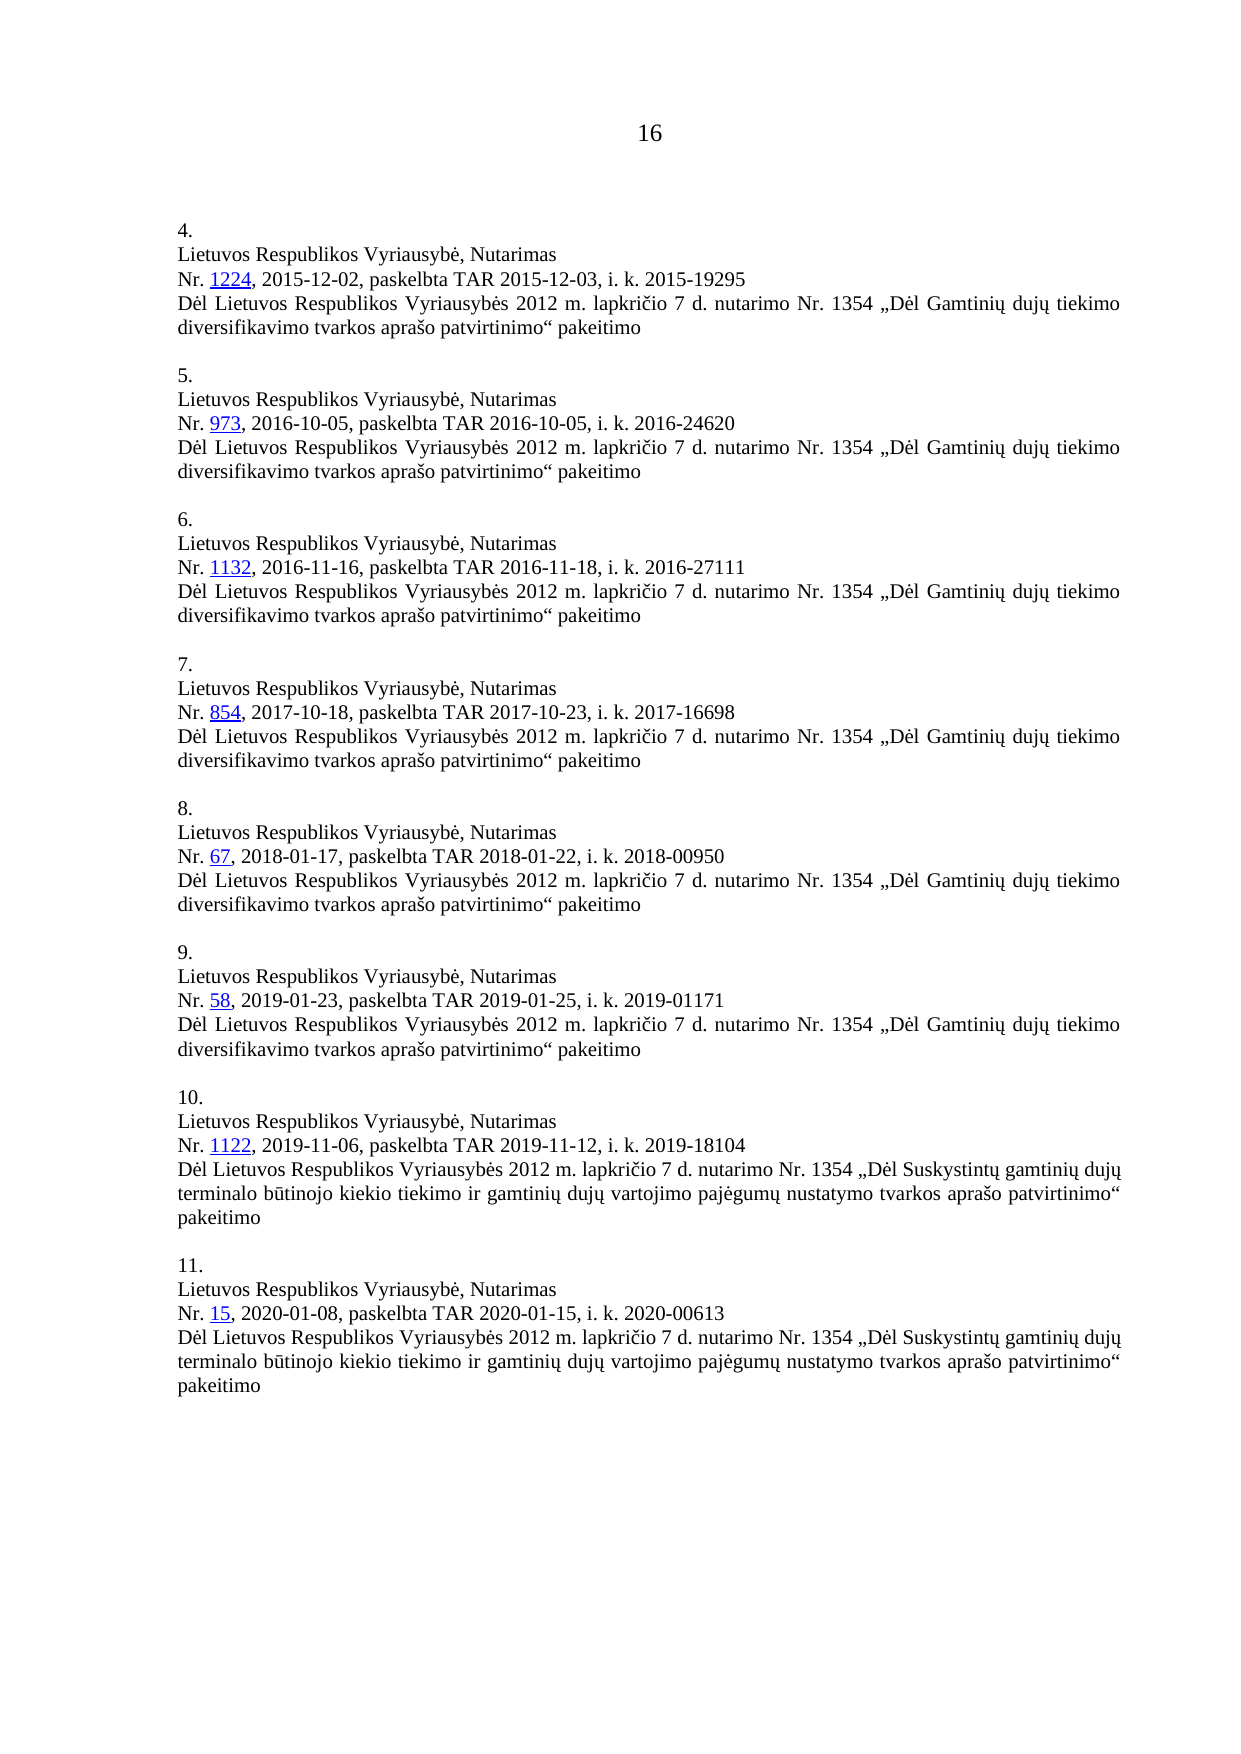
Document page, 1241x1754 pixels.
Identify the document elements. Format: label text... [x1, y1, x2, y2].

text Dėl Lietuvos Respublikos Vyriausybės 2012 m. lapkričio 7 d. nutarimo Nr. 1354 „Dėl Gamtinių dujų tiekimo diversifikavimo tvarkos aprašo patvirtinimo“ pakeitimo [177, 291, 1122, 339]
text 9. [177, 940, 1122, 964]
text Nr. 973, 2016-10-05, paskelbta TAR 2016-10-05, i. k. 2016-24620 [177, 411, 1122, 435]
text Nr. 58, 2019-01-23, paskelbta TAR 2019-01-25, i. k. 2019-01171 [177, 988, 1122, 1012]
text Nr. 15, 2020-01-08, paskelbta TAR 2020-01-15, i. k. 2020-00613 [177, 1301, 1122, 1325]
text Lietuvos Respublikos Vyriausybė, Nutarimas [177, 1109, 1122, 1133]
text Nr. 854, 2017-10-18, paskelbta TAR 2017-10-23, i. k. 2017-16698 [177, 699, 1122, 724]
text Lietuvos Respublikos Vyriausybė, Nutarimas [177, 242, 1122, 266]
text Lietuvos Respublikos Vyriausybė, Nutarimas [177, 387, 1122, 411]
text 11. [177, 1253, 1122, 1277]
text Nr. 67, 2018-01-17, paskelbta TAR 2018-01-22, i. k. 2018-00950 [177, 844, 1122, 868]
text 8. [177, 796, 1122, 820]
text Nr. 1132, 2016-11-16, paskelbta TAR 2016-11-18, i. k. 2016-27111 [177, 555, 1122, 579]
text 4. [177, 218, 1122, 242]
text Dėl Lietuvos Respublikos Vyriausybės 2012 m. lapkričio 7 d. nutarimo Nr. 1354 „Dėl Gamtinių dujų tiekimo diversifikavimo tvarkos aprašo patvirtinimo“ pakeitimo [177, 1012, 1122, 1061]
text Lietuvos Respublikos Vyriausybė, Nutarimas [177, 531, 1122, 555]
text Dėl Lietuvos Respublikos Vyriausybės 2012 m. lapkričio 7 d. nutarimo Nr. 1354 „Dėl Suskystintų gamtinių dujų terminalo būtinojo kiekio tiekimo ir gamtinių dujų vartojimo pajėgumų nustatymo tvarkos aprašo patvirtinimo“ pakeitimo [177, 1325, 1122, 1397]
text 5. [177, 363, 1122, 387]
text 6. [177, 507, 1122, 531]
text Nr. 1224, 2015-12-02, paskelbta TAR 2015-12-03, i. k. 2015-19295 [177, 266, 1122, 291]
text Nr. 1122, 2019-11-06, paskelbta TAR 2019-11-12, i. k. 2019-18104 [177, 1133, 1122, 1157]
text Dėl Lietuvos Respublikos Vyriausybės 2012 m. lapkričio 7 d. nutarimo Nr. 1354 „Dėl Gamtinių dujų tiekimo diversifikavimo tvarkos aprašo patvirtinimo“ pakeitimo [177, 435, 1122, 483]
text Dėl Lietuvos Respublikos Vyriausybės 2012 m. lapkričio 7 d. nutarimo Nr. 1354 „Dėl Gamtinių dujų tiekimo diversifikavimo tvarkos aprašo patvirtinimo“ pakeitimo [177, 868, 1122, 916]
text Dėl Lietuvos Respublikos Vyriausybės 2012 m. lapkričio 7 d. nutarimo Nr. 1354 „Dėl Suskystintų gamtinių dujų terminalo būtinojo kiekio tiekimo ir gamtinių dujų vartojimo pajėgumų nustatymo tvarkos aprašo patvirtinimo“ pakeitimo [177, 1157, 1122, 1229]
text Lietuvos Respublikos Vyriausybė, Nutarimas [177, 964, 1122, 988]
text Lietuvos Respublikos Vyriausybė, Nutarimas [177, 820, 1122, 844]
text Lietuvos Respublikos Vyriausybė, Nutarimas [177, 1277, 1122, 1301]
text 10. [177, 1084, 1122, 1109]
text Lietuvos Respublikos Vyriausybė, Nutarimas [177, 676, 1122, 699]
text Dėl Lietuvos Respublikos Vyriausybės 2012 m. lapkričio 7 d. nutarimo Nr. 1354 „Dėl Gamtinių dujų tiekimo diversifikavimo tvarkos aprašo patvirtinimo“ pakeitimo [177, 724, 1122, 772]
text Dėl Lietuvos Respublikos Vyriausybės 2012 m. lapkričio 7 d. nutarimo Nr. 1354 „Dėl Gamtinių dujų tiekimo diversifikavimo tvarkos aprašo patvirtinimo“ pakeitimo [177, 579, 1122, 627]
text 7. [177, 651, 1122, 676]
